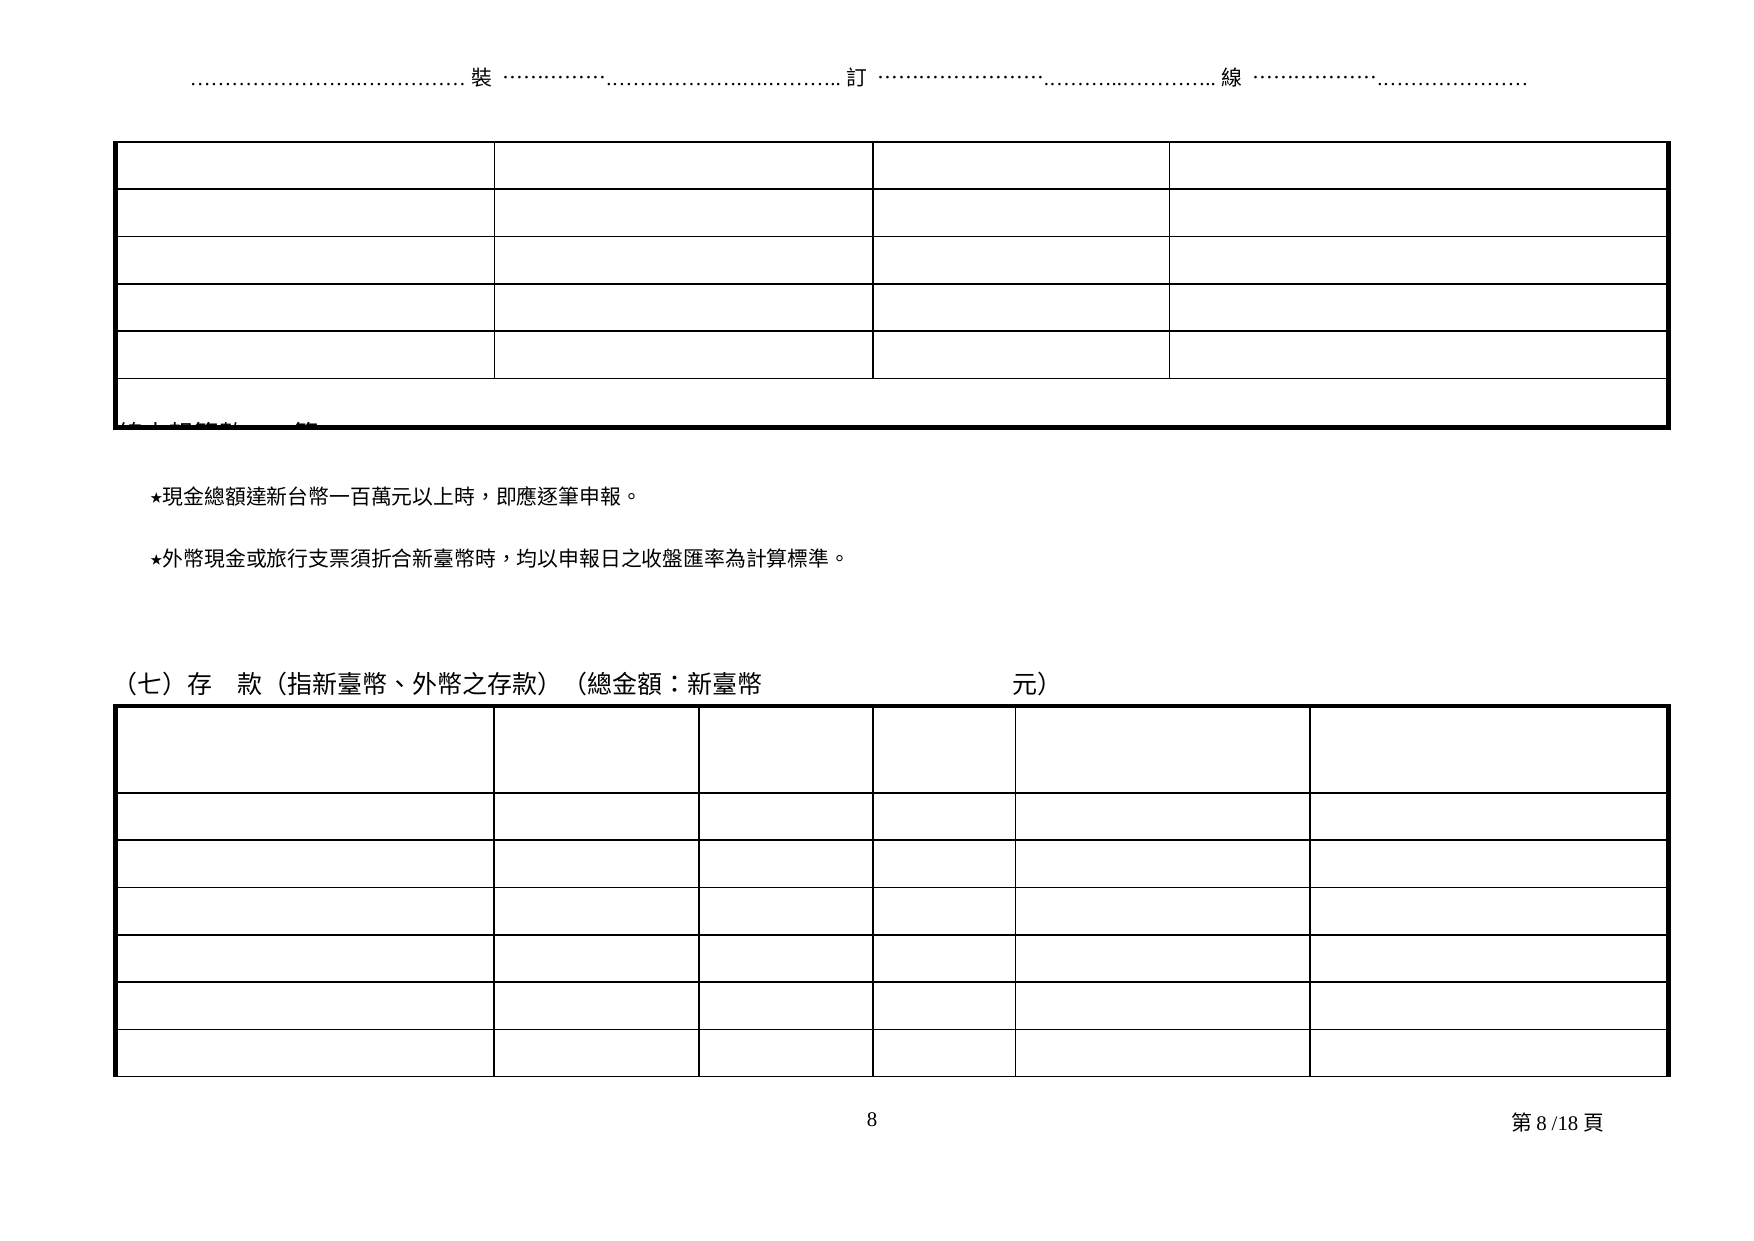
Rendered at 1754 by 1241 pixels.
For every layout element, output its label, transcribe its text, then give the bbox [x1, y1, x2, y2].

table_cell [495, 794, 698, 839]
table_cell [495, 237, 872, 283]
table_cell [874, 237, 1169, 283]
table_header 種類 [495, 708, 698, 792]
table_cell [874, 190, 1169, 236]
table_cell [118, 983, 493, 1028]
text ★外幣現金或旅行支票須折合新臺幣時，均以申報日之收盤匯率為計算標準。 [150, 516, 1604, 578]
table_cell [118, 841, 493, 887]
table_cell [700, 794, 872, 839]
table_cell [1311, 794, 1666, 839]
table_cell [118, 794, 493, 839]
table_cell 總申報筆數： 筆 [118, 379, 1666, 425]
table_cell [1311, 1030, 1666, 1076]
table_cell [1016, 983, 1309, 1028]
table_cell [874, 1030, 1015, 1076]
table_cell [700, 983, 872, 1028]
table_cell [495, 936, 698, 981]
table_cell [118, 888, 493, 934]
table_cell [874, 841, 1015, 887]
table_cell [1311, 936, 1666, 981]
table_cell [874, 285, 1169, 330]
table_cell [1170, 285, 1666, 330]
table_cell [118, 332, 494, 377]
table_cell [118, 1030, 493, 1076]
table_cell [118, 190, 494, 236]
table_cell [495, 190, 872, 236]
table_cell [495, 1030, 698, 1076]
table_cell [118, 143, 494, 188]
table_cell [874, 143, 1169, 188]
table_cell [495, 841, 698, 887]
table_cell [874, 794, 1015, 839]
table_cell [1170, 190, 1666, 236]
table_cell [1170, 332, 1666, 377]
table_cell [118, 237, 494, 283]
table_cell [495, 983, 698, 1028]
table_cell [118, 936, 493, 981]
table_cell [1170, 143, 1666, 188]
table_header 所有人 [874, 708, 1015, 792]
table_cell [1016, 794, 1309, 839]
table_cell [495, 332, 872, 377]
table_cell [874, 888, 1015, 934]
table_cell [700, 888, 872, 934]
table_cell [700, 936, 872, 981]
text ★現金總額達新台幣一百萬元以上時，即應逐筆申報。 [150, 453, 1604, 516]
table_cell [1016, 936, 1309, 981]
text （七）存 款（指新臺幣、外幣之存款）（總金額：新臺幣 元） [112, 641, 1604, 703]
table_cell [1016, 841, 1309, 887]
table_cell [495, 143, 872, 188]
table_header 新臺幣總額或折合新臺幣總額 [1311, 708, 1666, 792]
table_cell [700, 841, 872, 887]
table_cell [1311, 888, 1666, 934]
table_cell [1016, 888, 1309, 934]
table_cell [1170, 237, 1666, 283]
table_cell [118, 285, 494, 330]
table_cell [495, 888, 698, 934]
table_cell [874, 936, 1015, 981]
table_cell [1311, 841, 1666, 887]
table_cell [700, 1030, 872, 1076]
table_header 幣別 [700, 708, 872, 792]
table_cell [495, 285, 872, 330]
table_cell [874, 332, 1169, 377]
table_cell [1311, 983, 1666, 1028]
table_header 存放機構（應敘明分支機構） [118, 708, 493, 792]
table_header 外幣總額 [1016, 708, 1309, 792]
table_cell [1016, 1030, 1309, 1076]
table_cell [874, 983, 1015, 1028]
